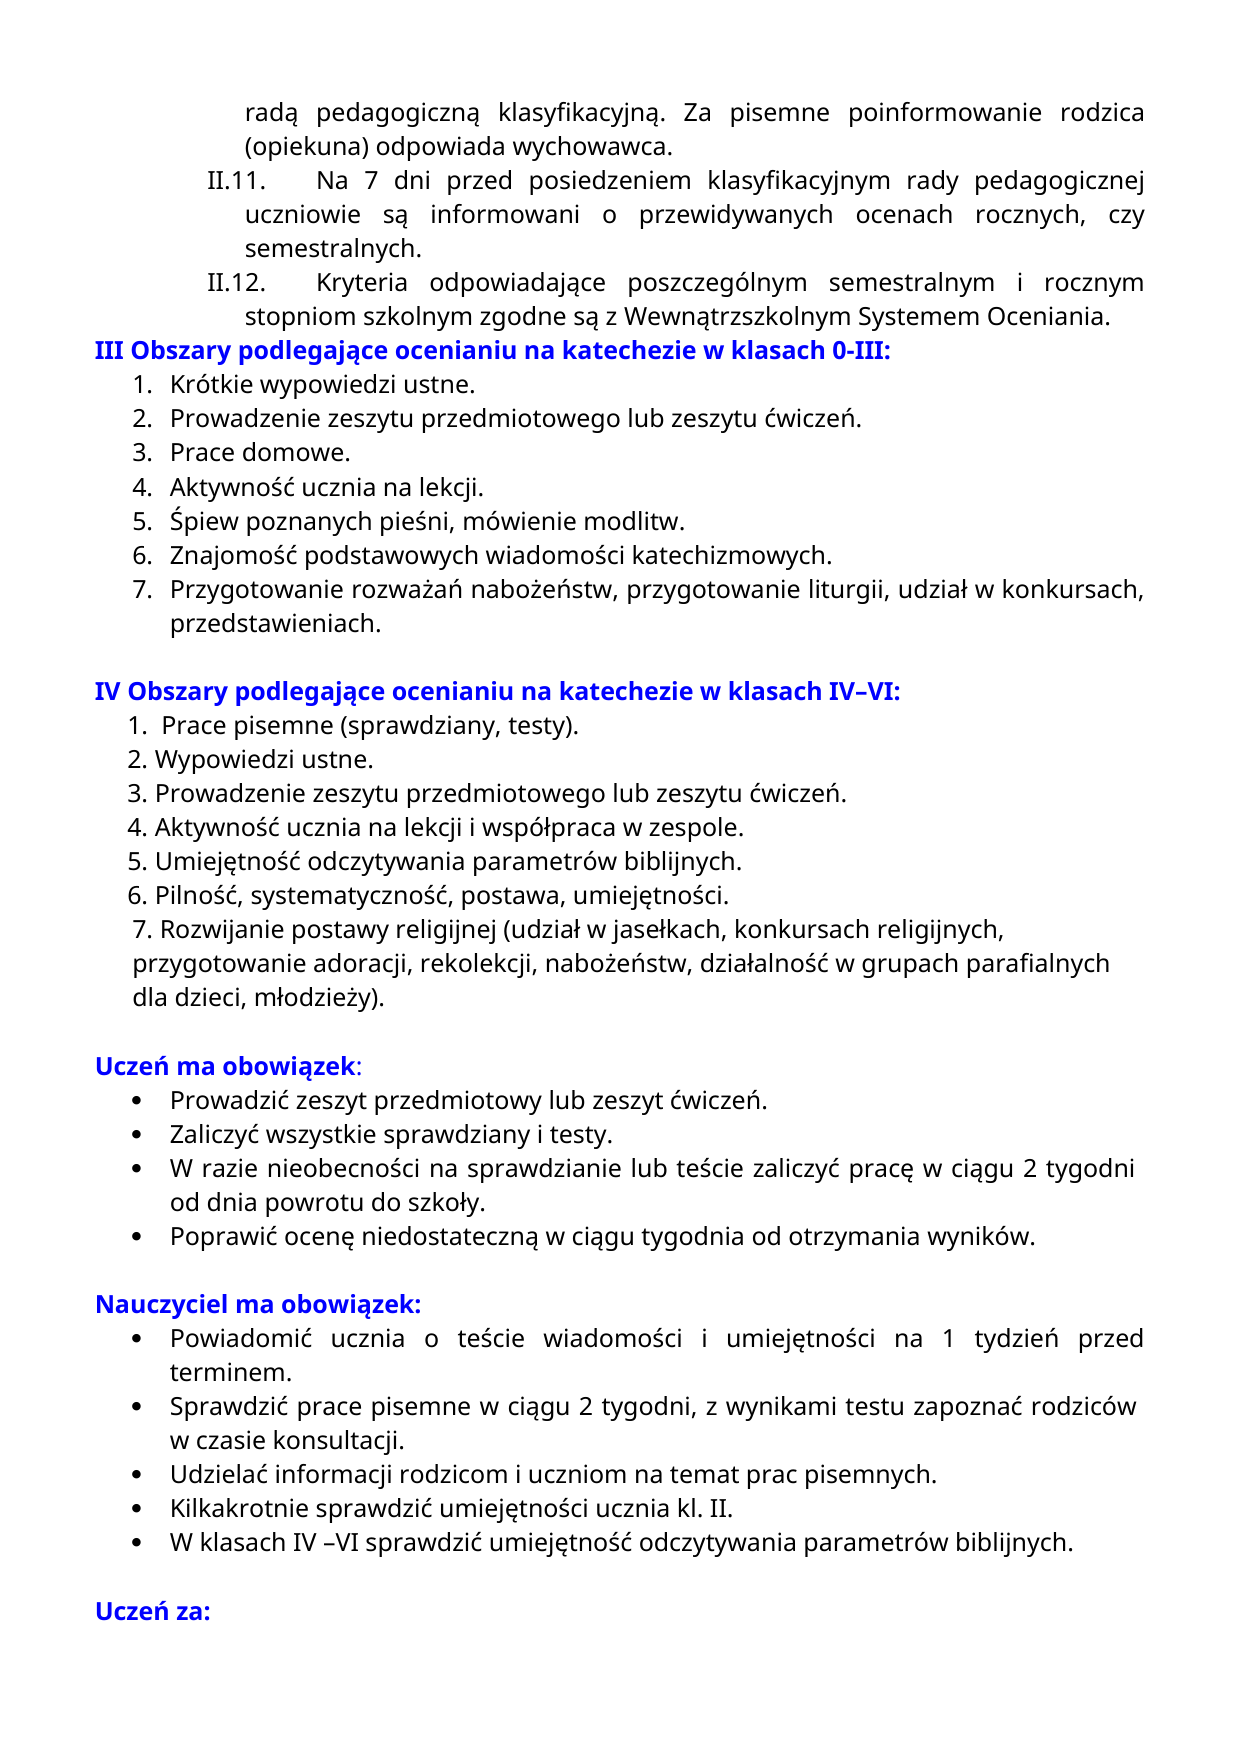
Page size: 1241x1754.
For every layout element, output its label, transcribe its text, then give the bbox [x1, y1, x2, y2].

list Zaliczyć wszystkie sprawdziany i testy. [132, 1116, 1146, 1150]
list Udzielać informacji rodzicom i uczniom na temat prac pisemnych. [132, 1457, 1146, 1491]
text Uczeń ma obowiązek: [94, 1048, 1146, 1082]
list Prace domowe. [132, 435, 1146, 469]
list radą pedagogiczną klasyfikacyjną. Za pisemne poinformowanie rodzica (opiekuna) odpowiada wychowawca. [207, 94, 1146, 163]
text 5. Umiejętność odczytywania parametrów biblijnych. [94, 844, 1146, 878]
text Nauczyciel ma obowiązek: [94, 1287, 1146, 1321]
text 7. Rozwijanie postawy religijnej (udział w jasełkach, konkursach religijnych, przygotowanie adoracji, rekolekcji, nabożeństw, działalność w grupach parafialnych dla dzieci, młodzieży). [132, 912, 1146, 1014]
list Krótkie wypowiedzi ustne. [132, 367, 1146, 401]
list Powiadomić ucznia o teście wiadomości i umiejętności na 1 tydzień przed terminem. [132, 1321, 1146, 1389]
list W klasach IV –VI sprawdzić umiejętność odczytywania parametrów biblijnych. [132, 1525, 1146, 1559]
list Kilkakrotnie sprawdzić umiejętności ucznia kl. II. [132, 1491, 1146, 1525]
text Uczeń za: [94, 1593, 1146, 1627]
list Sprawdzić prace pisemne w ciągu 2 tygodni, z wynikami testu zapoznać rodziców w czasie konsultacji. [132, 1389, 1146, 1457]
text 6. Pilność, systematyczność, postawa, umiejętności. [94, 878, 1146, 912]
list W razie nieobecności na sprawdzianie lub teście zaliczyć pracę w ciągu 2 tygodni od dnia powrotu do szkoły. [132, 1150, 1146, 1218]
list Kryteria odpowiadające poszczególnym semestralnym i rocznym stopniom szkolnym zgodne są z Wewnątrzszkolnym Systemem Oceniania. [207, 265, 1146, 333]
list Na 7 dni przed posiedzeniem klasyfikacyjnym rady pedagogicznej uczniowie są informowani o przewidywanych ocenach rocznych, czy semestralnych. [207, 163, 1146, 265]
list Poprawić ocenę niedostateczną w ciągu tygodnia od otrzymania wyników. [132, 1218, 1146, 1253]
text IV Obszary podlegające ocenianiu na katechezie w klasach IV–VI: [94, 673, 1146, 708]
text III Obszary podlegające ocenianiu na katechezie w klasach 0-III: [94, 333, 1146, 367]
list Prowadzenie zeszytu przedmiotowego lub zeszytu ćwiczeń. [132, 401, 1146, 435]
list Aktywność ucznia na lekcji. [132, 469, 1146, 503]
list Prowadzić zeszyt przedmiotowy lub zeszyt ćwiczeń. [132, 1082, 1146, 1116]
list Przygotowanie rozważań nabożeństw, przygotowanie liturgii, udział w konkursach, przedstawieniach. [132, 571, 1146, 639]
text 1. Prace pisemne (sprawdziany, testy). [94, 708, 1146, 742]
text 4. Aktywność ucznia na lekcji i współpraca w zespole. [94, 810, 1146, 844]
text 2. Wypowiedzi ustne. [94, 742, 1146, 776]
text 3. Prowadzenie zeszytu przedmiotowego lub zeszytu ćwiczeń. [94, 776, 1146, 810]
list Śpiew poznanych pieśni, mówienie modlitw. [132, 503, 1146, 537]
list Znajomość podstawowych wiadomości katechizmowych. [132, 537, 1146, 571]
